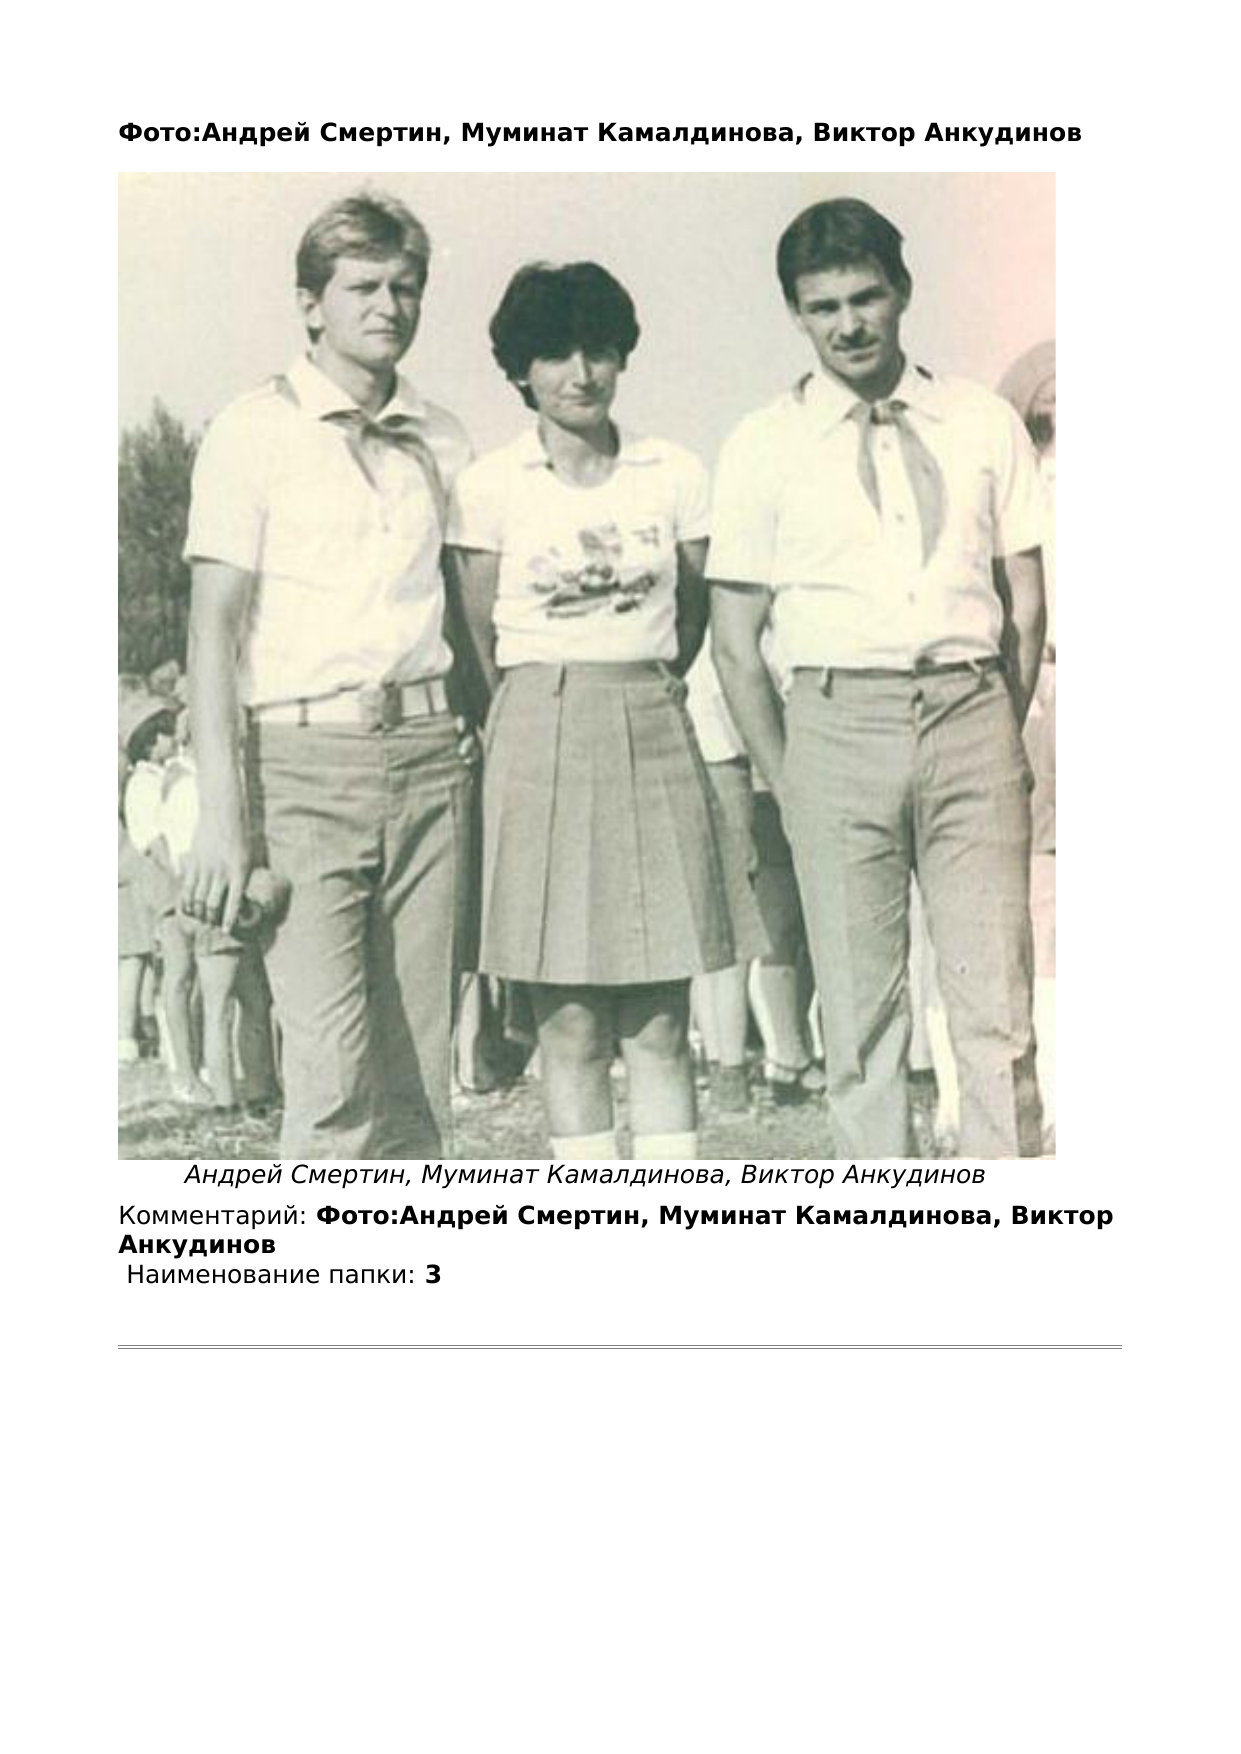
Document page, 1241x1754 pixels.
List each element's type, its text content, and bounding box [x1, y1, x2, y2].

text Комментарий: Фото:Андрей Смертин, Муминат Камалдинова, Виктор Анкудинов Наименование папки: 3 [118, 1202, 1122, 1318]
subtitle Фото:Андрей Смертин, Муминат Камалдинова, Виктор Анкудинов [118, 118, 1122, 147]
picture [118, 172, 1056, 1160]
text Андрей Смертин, Муминат Камалдинова, Виктор Анкудинов [118, 1160, 1056, 1189]
